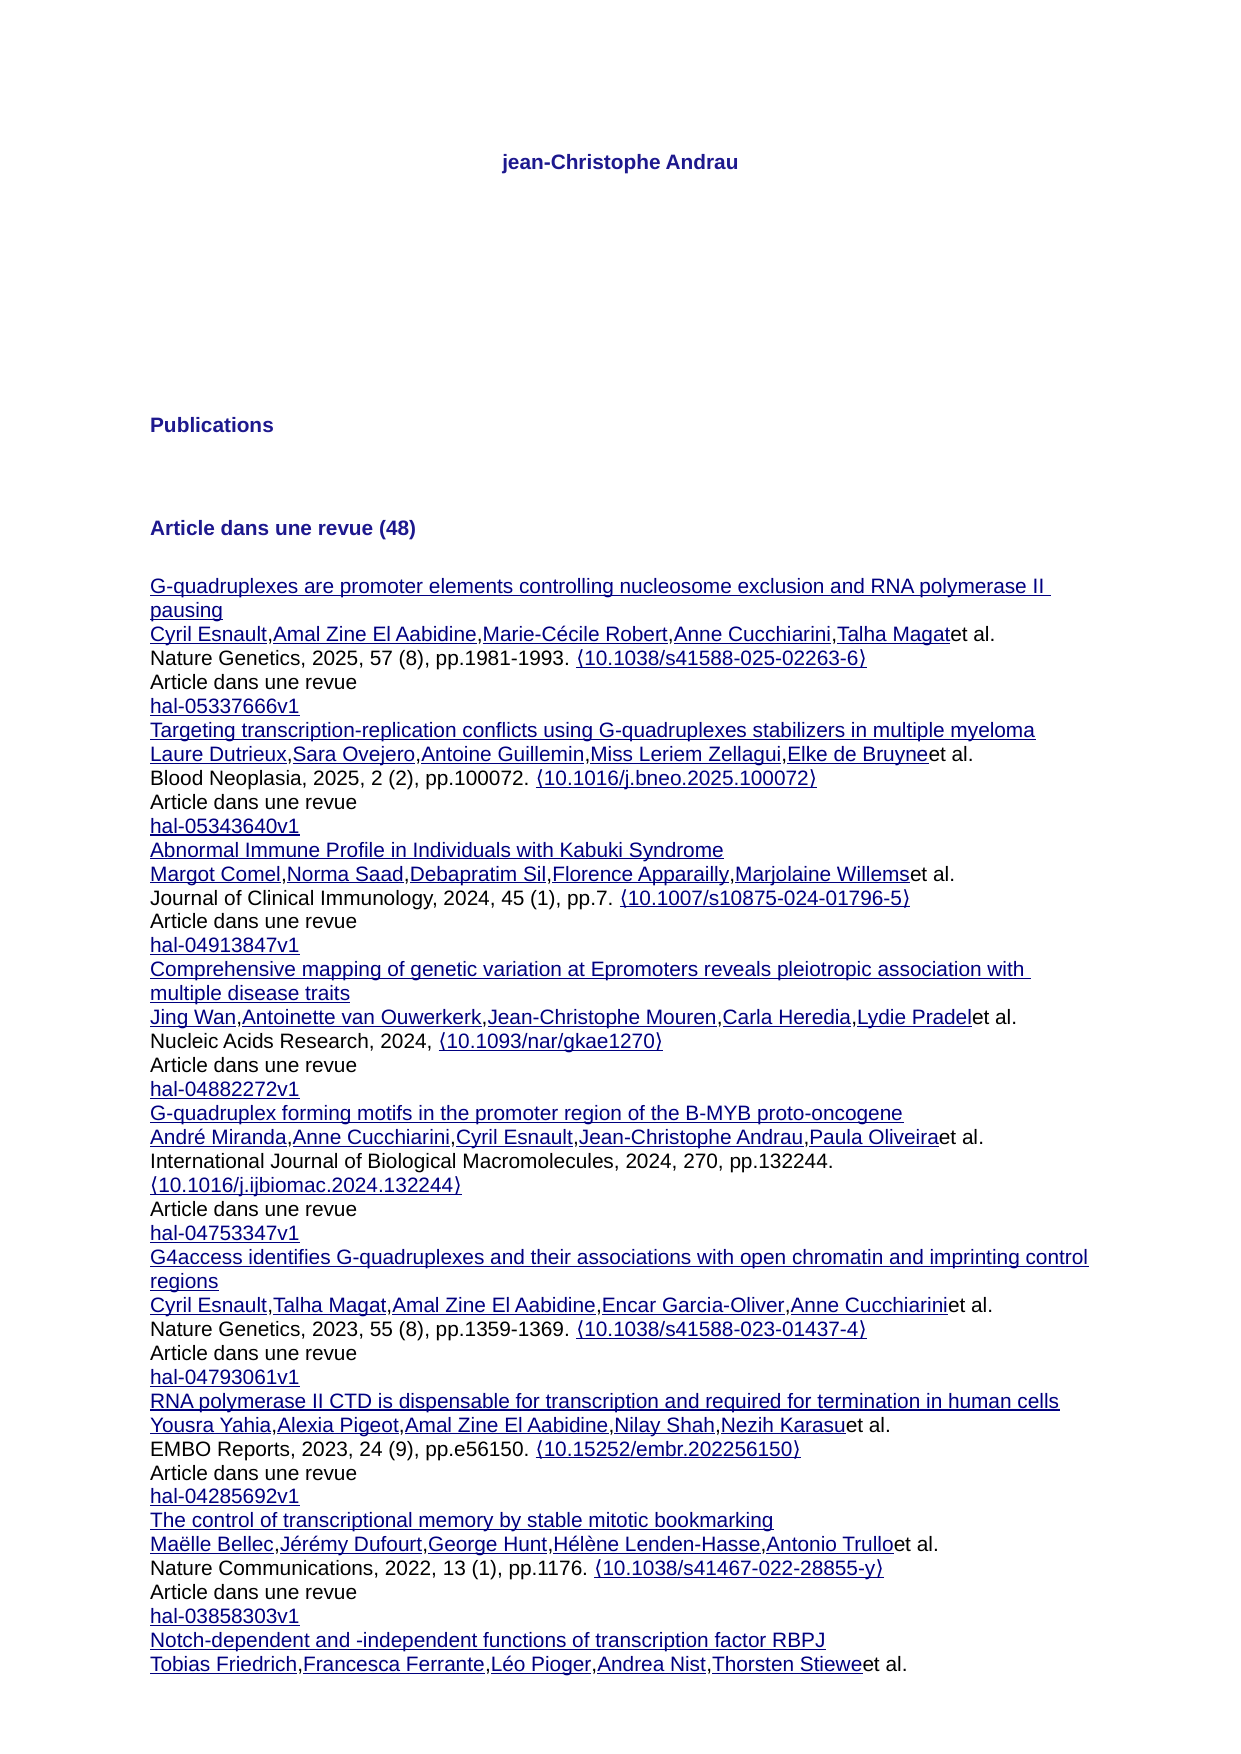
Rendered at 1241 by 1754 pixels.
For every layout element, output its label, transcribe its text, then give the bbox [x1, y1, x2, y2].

subtitle Publications [150, 412, 1090, 436]
table_cell RNA polymerase II CTD is dispensable for transcription and required for termination in human cells Yousra Yahia,Alexia Pigeot,Amal Zine El Aabidine,Nilay Shah,Nezih Karasuet al. EMBO Reports, 2023, 24 (9), pp.e56150. ⟨10.15252/embr.202256150⟩ Article dans une revue hal-04285692v1 [150, 1389, 1090, 1508]
table_cell Comprehensive mapping of genetic variation at Epromoters reveals pleiotropic association with multiple disease traits Jing Wan,Antoinette van Ouwerkerk,Jean-Christophe Mouren,Carla Heredia,Lydie Pradelet al. Nucleic Acids Research, 2024, ⟨10.1093/nar/gkae1270⟩ Article dans une revue hal-04882272v1 [150, 957, 1090, 1101]
subtitle jean-Christophe Andrau [150, 150, 1090, 174]
table_cell Targeting transcription-replication conflicts using G-quadruplexes stabilizers in multiple myeloma Laure Dutrieux,Sara Ovejero,Antoine Guillemin,Miss Leriem Zellagui,Elke de Bruyneet al. Blood Neoplasia, 2025, 2 (2), pp.100072. ⟨10.1016/j.bneo.2025.100072⟩ Article dans une revue hal-05343640v1 [150, 718, 1090, 837]
table_cell Abnormal Immune Profile in Individuals with Kabuki Syndrome Margot Comel,Norma Saad,Debapratim Sil,Florence Apparailly,Marjolaine Willemset al. Journal of Clinical Immunology, 2024, 45 (1), pp.7. ⟨10.1007/s10875-024-01796-5⟩ Article dans une revue hal-04913847v1 [150, 838, 1090, 957]
table_cell The control of transcriptional memory by stable mitotic bookmarking Maëlle Bellec,Jérémy Dufourt,George Hunt,Hélène Lenden-Hasse,Antonio Trulloet al. Nature Communications, 2022, 13 (1), pp.1176. ⟨10.1038/s41467-022-28855-y⟩ Article dans une revue hal-03858303v1 [150, 1508, 1090, 1628]
table_cell G-quadruplex forming motifs in the promoter region of the B-MYB proto-oncogene André Miranda,Anne Cucchiarini,Cyril Esnault,Jean-Christophe Andrau,Paula Oliveiraet al. International Journal of Biological Macromolecules, 2024, 270, pp.132244. ⟨10.1016/j.ijbiomac.2024.132244⟩ Article dans une revue hal-04753347v1 [150, 1101, 1090, 1245]
table_cell G4access identifies G-quadruplexes and their associations with open chromatin and imprinting control regions Cyril Esnault,Talha Magat,Amal Zine El Aabidine,Encar Garcia-Oliver,Anne Cucchiariniet al. Nature Genetics, 2023, 55 (8), pp.1359-1369. ⟨10.1038/s41588-023-01437-4⟩ Article dans une revue hal-04793061v1 [150, 1245, 1090, 1388]
table_header G-quadruplexes are promoter elements controlling nucleosome exclusion and RNA polymerase II pausing Cyril Esnault,Amal Zine El Aabidine,Marie-Cécile Robert,Anne Cucchiarini,Talha Magatet al. Nature Genetics, 2025, 57 (8), pp.1981-1993. ⟨10.1038/s41588-025-02263-6⟩ Article dans une revue hal-05337666v1 [150, 574, 1090, 718]
table_cell Notch-dependent and -independent functions of transcription factor RBPJ Tobias Friedrich,Francesca Ferrante,Léo Pioger,Andrea Nist,Thorsten Stieweet al. [150, 1628, 1090, 1676]
subtitle Article dans une revue (48) [150, 516, 1090, 539]
